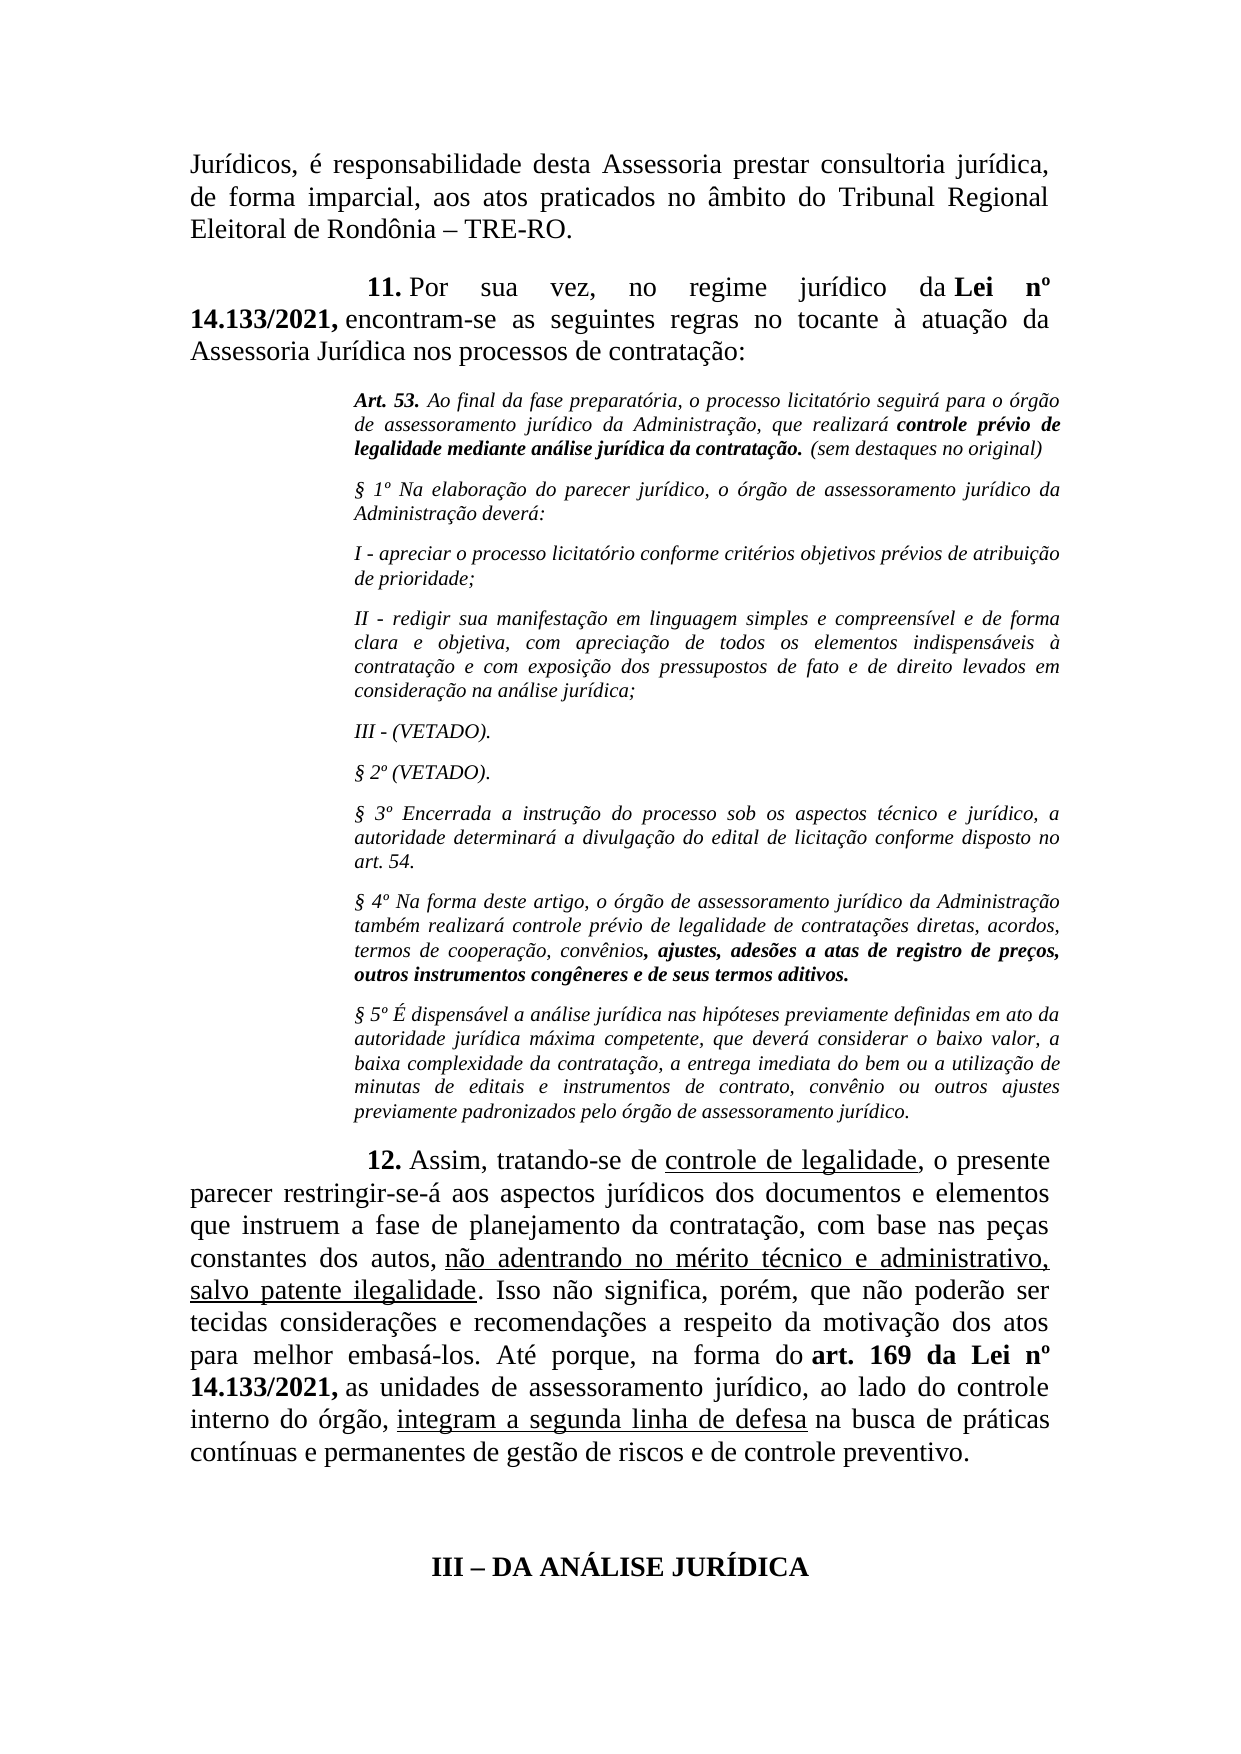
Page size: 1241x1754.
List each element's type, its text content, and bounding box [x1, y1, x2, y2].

text § 5º É dispensável a análise jurídica nas hipóteses previamente definidas em ato da autoridade jurídica máxima competente, que deverá considerar o baixo valor, a baixa complexidade da contratação, a entrega imediata do bem ou a utilização de minutas de editais e instrumentos de contrato, convênio ou outros ajustes previamente padronizados pelo órgão de assessoramento jurídico. [354, 1002, 1063, 1123]
text 12. Assim, tratando-se de controle de legalidade, o presente parecer restringir-se-á aos aspectos jurídicos dos documentos e elementos que instruem a fase de planejamento da contratação, com base nas peças constantes dos autos, não adentrando no mérito técnico e administrativo, salvo patente ilegalidade. Isso não significa, porém, que não poderão ser tecidas considerações e recomendações a respeito da motivação dos atos para melhor embasá-los. Até porque, na forma do art. 169 da Lei nº 14.133/2021, as unidades de assessoramento jurídico, ao lado do controle interno do órgão, integram a segunda linha de defesa na busca de práticas contínuas e permanentes de gestão de riscos e de controle preventivo. [190, 1143, 1051, 1467]
text I - apreciar o processo licitatório conforme critérios objetivos prévios de atribuição de prioridade; [354, 541, 1063, 589]
text Jurídicos, é responsabilidade desta Assessoria prestar consultoria jurídica, de forma imparcial, aos atos praticados no âmbito do Tribunal Regional Eleitoral de Rondônia – TRE-RO. [190, 147, 1051, 245]
text § 4º Na forma deste artigo, o órgão de assessoramento jurídico da Administração também realizará controle prévio de legalidade de contratações diretas, acordos, termos de cooperação, convênios, ajustes, adesões a atas de registro de preços, outros instrumentos congêneres e de seus termos aditivos. [354, 889, 1063, 986]
text III - (VETADO). [354, 719, 1063, 743]
text II - redigir sua manifestação em linguagem simples e compreensível e de forma clara e objetiva, com apreciação de todos os elementos indispensáveis à contratação e com exposição dos pressupostos de fato e de direito levados em consideração na análise jurídica; [354, 606, 1063, 702]
text 11. Por sua vez, no regime jurídico da Lei nº 14.133/2021, encontram-se as seguintes regras no tocante à atuação da Assessoria Jurídica nos processos de contratação: [190, 270, 1051, 367]
text § 3º Encerrada a instrução do processo sob os aspectos técnico e jurídico, a autoridade determinará a divulgação do edital de licitação conforme disposto no art. 54. [354, 801, 1063, 873]
text Art. 53. Ao final da fase preparatória, o processo licitatório seguirá para o órgão de assessoramento jurídico da Administração, que realizará controle prévio de legalidade mediante análise jurídica da contratação. (sem destaques no original) [354, 388, 1063, 460]
text § 1º Na elaboração do parecer jurídico, o órgão de assessoramento jurídico da Administração deverá: [354, 477, 1063, 525]
text § 2º (VETADO). [354, 760, 1063, 784]
text III – DA ANÁLISE JURÍDICA [190, 1550, 1051, 1582]
